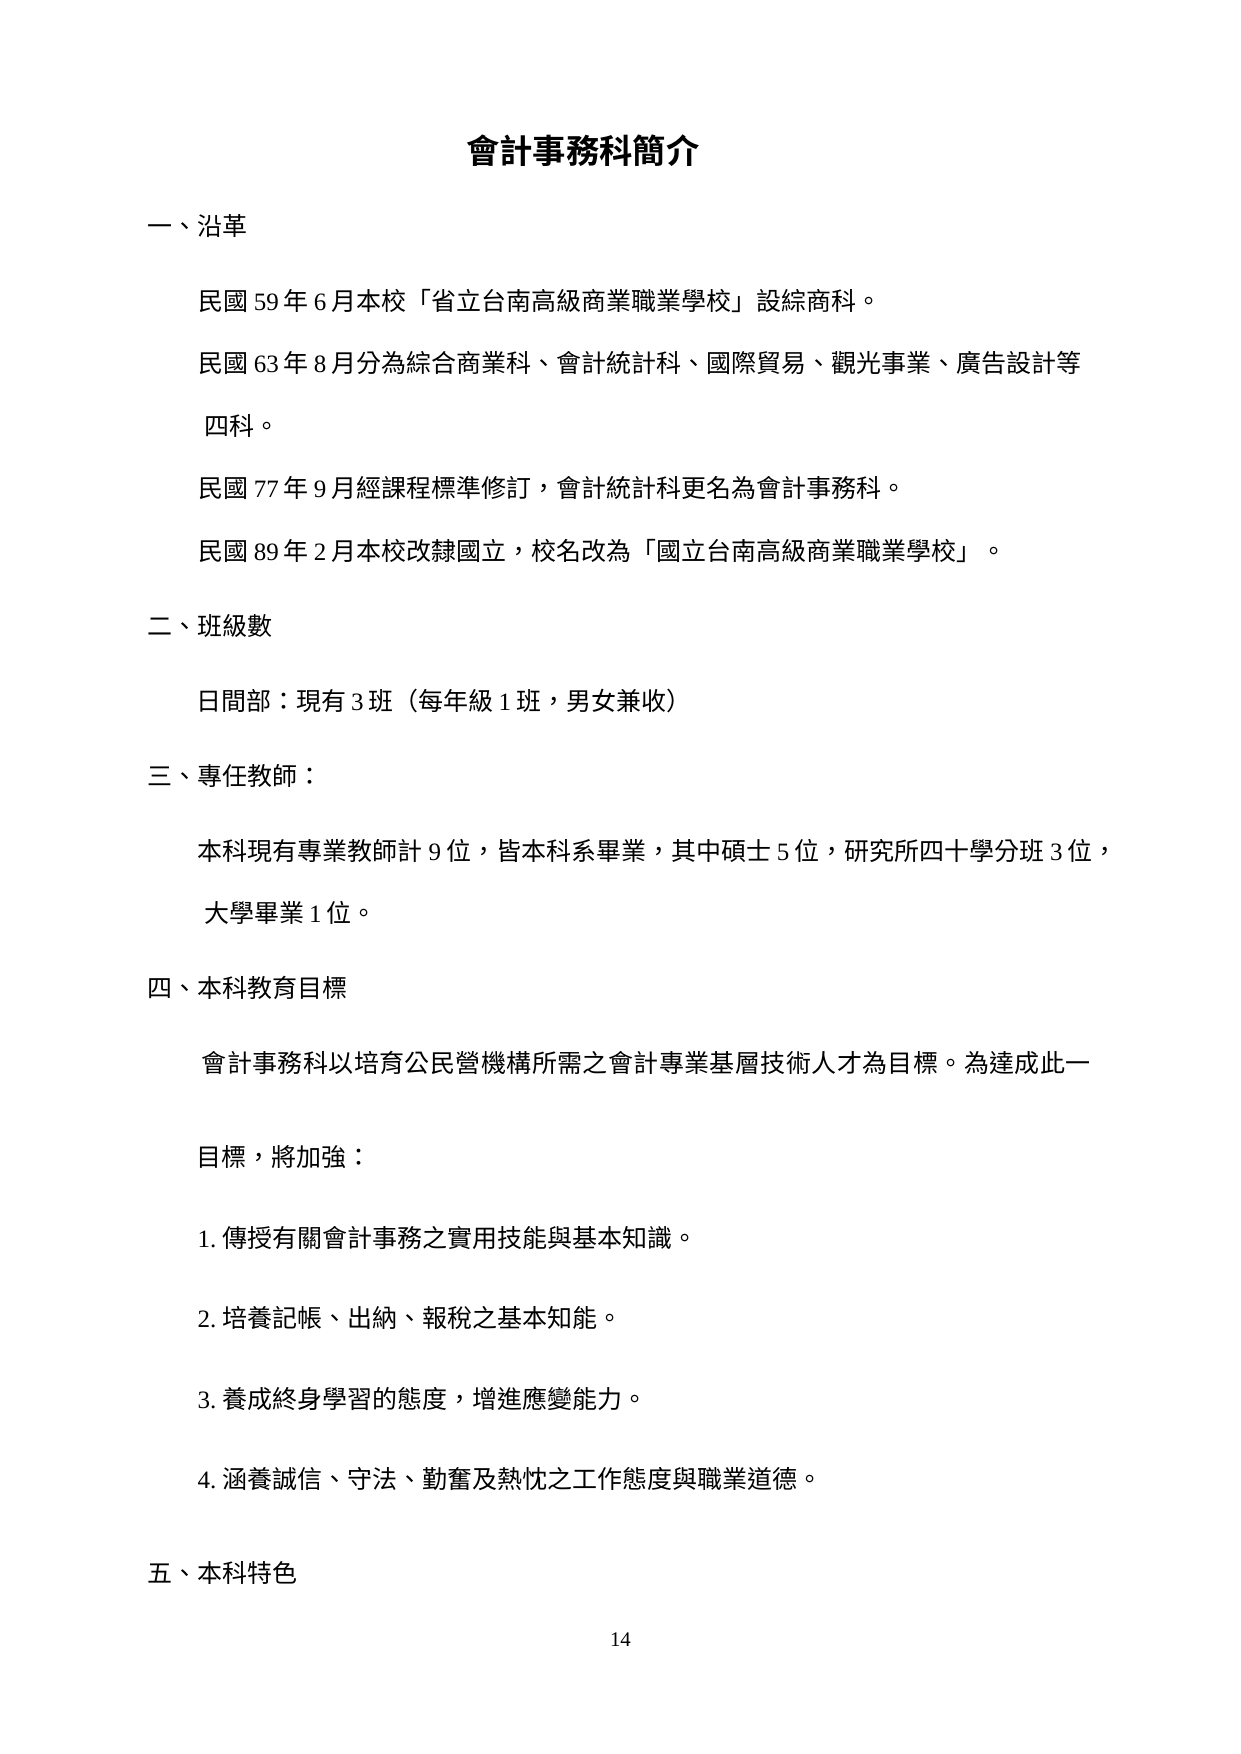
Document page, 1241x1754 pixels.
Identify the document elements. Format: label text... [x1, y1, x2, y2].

text 五、本科特色 [148, 1529, 1092, 1592]
text 四、本科教育目標 [148, 945, 1092, 1008]
text 日間部：現有3班（每年級1班，男女兼收） [148, 658, 1092, 720]
text 三、專任教師： [148, 733, 1092, 795]
text 3. 養成終身學習的態度，增進應變能力。 [197, 1356, 1092, 1418]
text 一、沿革 [148, 183, 1092, 245]
text 2. 培養記帳、出納、報稅之基本知能。 [197, 1275, 1092, 1338]
text 本科現有專業教師計9位，皆本科系畢業，其中碩士5位，研究所四十學分班3位，大學畢業1位。 [198, 808, 1092, 933]
text 民國59年6月本校「省立台南高級商業職業學校」設綜商科。 [148, 258, 1092, 320]
text 民國63年8月分為綜合商業科、會計統計科、國際貿易、觀光事業、廣告設計等四科。 [199, 320, 1092, 445]
text 民國77年9月經課程標準修訂，會計統計科更名為會計事務科。 [148, 445, 1092, 508]
text 會計事務科以培育公民營機構所需之會計專業基層技術人才為目標。為達成此一目標，將加強： [196, 1020, 1092, 1176]
text 民國89年2月本校改隸國立，校名改為「國立台南高級商業職業學校」。 [148, 508, 1092, 570]
text 會計事務科簡介 [73, 108, 1092, 170]
text 1. 傳授有關會計事務之實用技能與基本知識。 [197, 1194, 1092, 1257]
text 4. 涵養誠信、守法、勤奮及熱忱之工作態度與職業道德。 [197, 1436, 1092, 1499]
text 二、班級數 [148, 583, 1092, 645]
